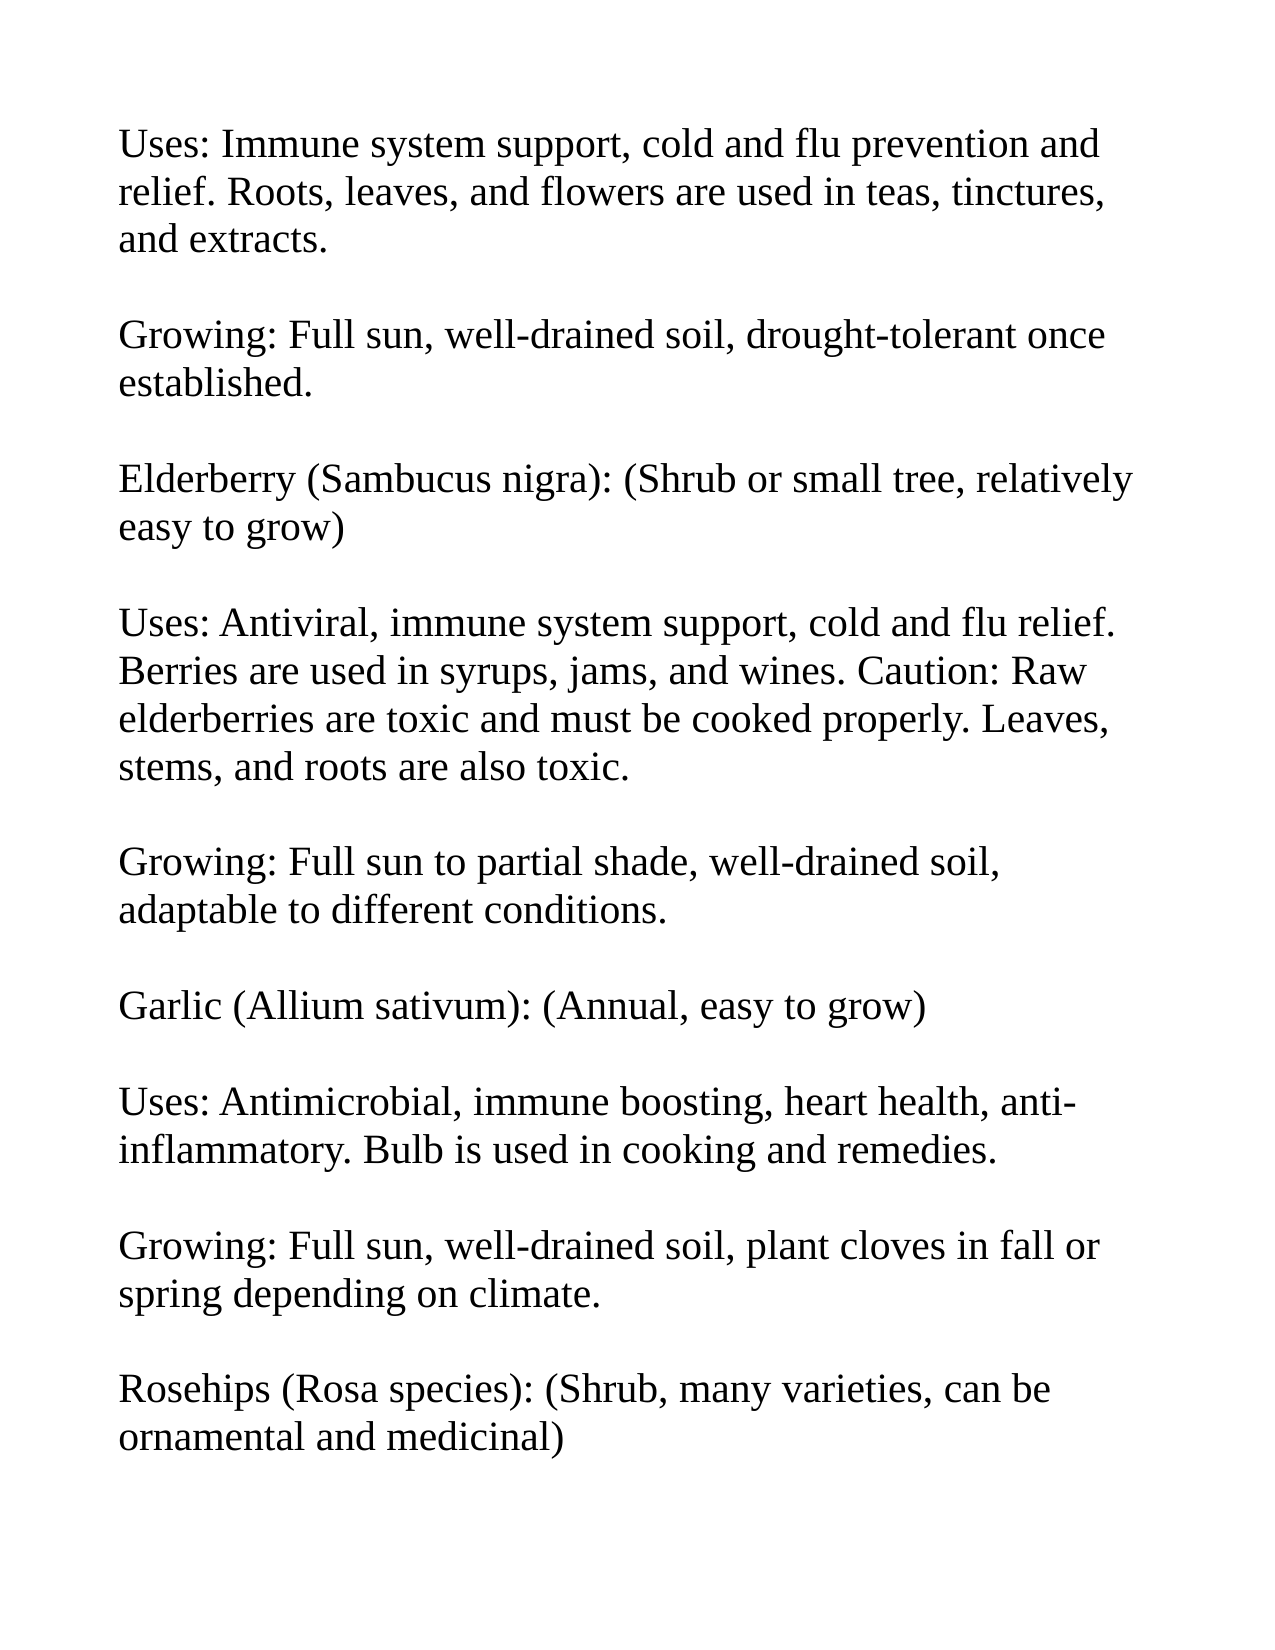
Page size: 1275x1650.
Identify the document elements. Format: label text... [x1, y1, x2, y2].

text Elderberry (Sambucus nigra): (Shrub or small tree, relatively easy to grow) [118, 453, 1157, 549]
text Growing: Full sun, well-drained soil, plant cloves in fall or spring depending on climate. [118, 1220, 1157, 1316]
text Uses: Antiviral, immune system support, cold and flu relief. Berries are used in syrups, jams, and wines. Caution: Raw elderberries are toxic and must be cooked properly. Leaves, stems, and roots are also toxic. [118, 597, 1157, 789]
text Garlic (Allium sativum): (Annual, easy to grow) [118, 981, 1157, 1028]
text Growing: Full sun, well-drained soil, drought-tolerant once established. [118, 310, 1157, 406]
text Growing: Full sun to partial shade, well-drained soil, adaptable to different conditions. [118, 837, 1157, 933]
text Rosehips (Rosa species): (Shrub, many varieties, can be ornamental and medicinal) [118, 1364, 1157, 1460]
text Uses: Antimicrobial, immune boosting, heart health, anti-inflammatory. Bulb is used in cooking and remedies. [118, 1076, 1157, 1172]
text Uses: Immune system support, cold and flu prevention and relief. Roots, leaves, and flowers are used in teas, tinctures, and extracts. [118, 118, 1157, 262]
